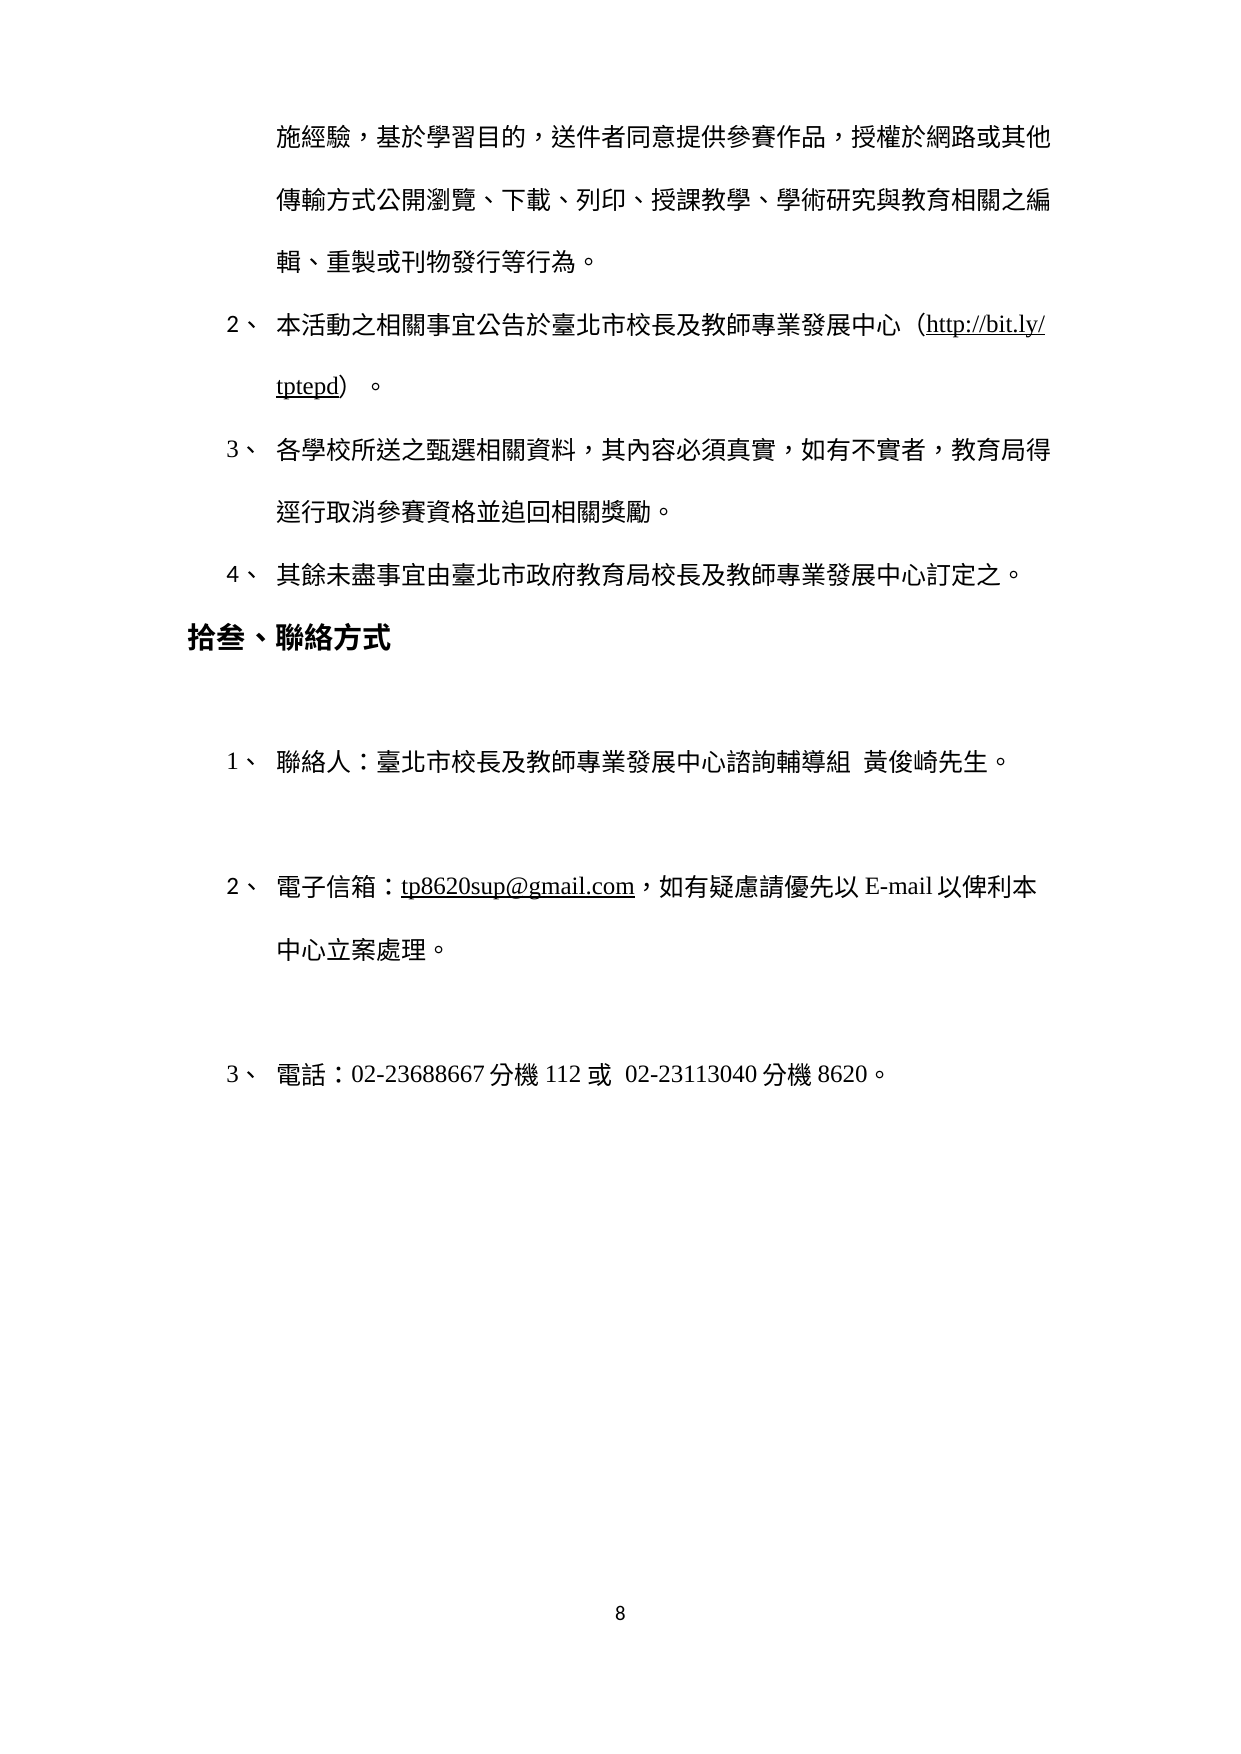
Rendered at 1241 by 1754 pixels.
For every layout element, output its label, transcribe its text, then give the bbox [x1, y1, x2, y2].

list 各學校所送之甄選相關資料，其內容必須真實，如有不實者，教育局得逕行取消參賽資格並追回相關獎勵。 [226, 407, 1053, 532]
list 聯絡人：臺北市校長及教師專業發展中心諮詢輔導組 黃俊崎先生。 [226, 719, 1053, 782]
list 施經驗，基於學習目的，送件者同意提供參賽作品，授權於網路或其他傳輸方式公開瀏覽、下載、列印、授課教學、學術研究與教育相關之編輯、重製或刊物發行等行為。 [226, 94, 1053, 282]
list 電話：02-23688667分機112 或 02-23113040分機8620。 [226, 1032, 1053, 1094]
list 其餘未盡事宜由臺北市政府教育局校長及教師專業發展中心訂定之。 [226, 532, 1053, 594]
text 拾叁、聯絡方式 [187, 594, 1053, 657]
list 本活動之相關事宜公告於臺北市校長及教師專業發展中心（http://bit.ly/tptepd）。 [226, 282, 1053, 407]
list 電子信箱：tp8620sup@gmail.com，如有疑慮請優先以E-mail以俾利本中心立案處理。 [226, 844, 1053, 969]
